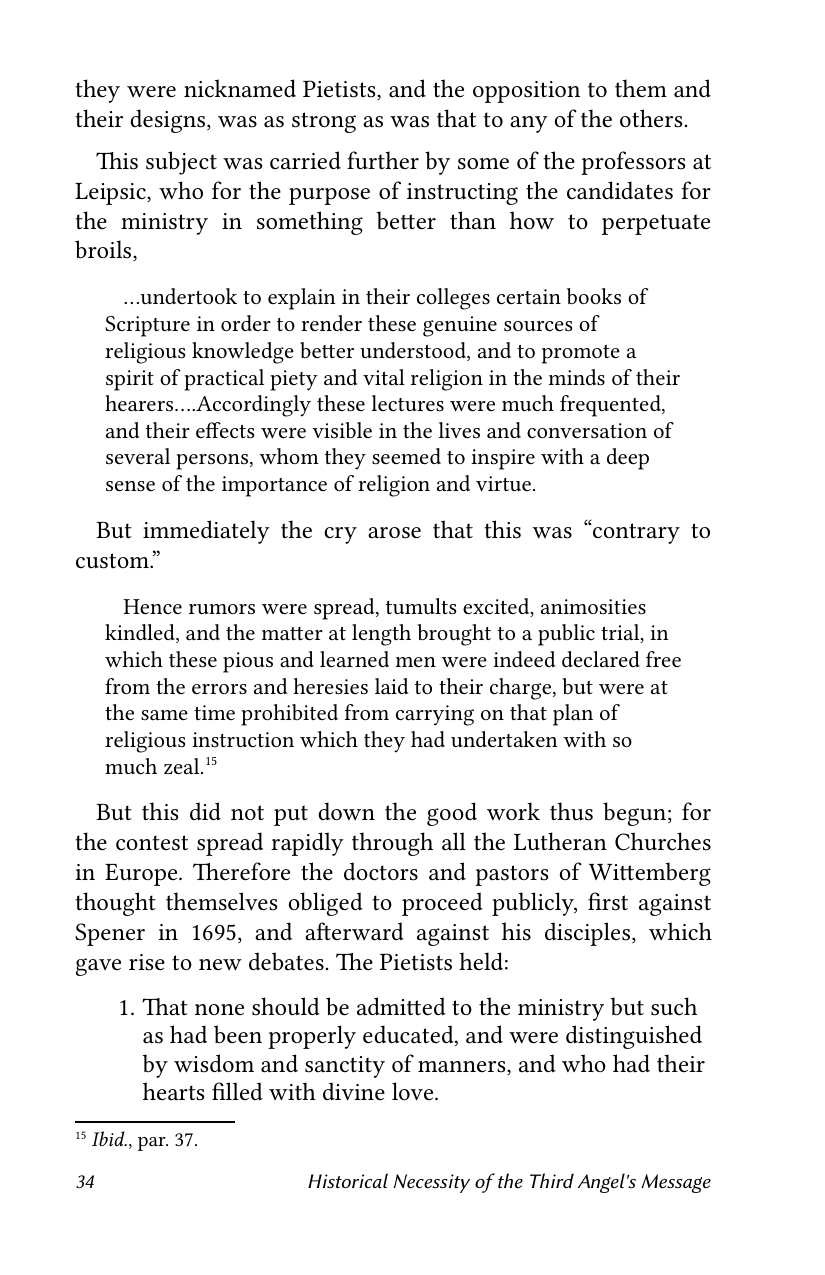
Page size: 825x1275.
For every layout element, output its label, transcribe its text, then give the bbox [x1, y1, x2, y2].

text But immediately the cry arose that this was “contrary to custom.” [75, 516, 712, 574]
text But this did not put down the good work thus begun; for the contest spread rapidly through all the Lutheran Churches in Europe. Therefore the doctors and pastors of Wittemberg thought themselves obliged to proceed publicly, first against Spener in 1695, and afterward against his disciples, which gave rise to new debates. The Pietists held: [75, 798, 712, 976]
text This subject was carried further by some of the professors at Leipsic, who for the purpose of instructing the candidates for the ministry in something better than how to perpetuate broils, [75, 147, 712, 265]
text ...undertook to explain in their colleges certain books of Scripture in order to render these genuine sources of religious knowledge better understood, and to promote a spirit of practical piety and vital religion in the minds of their hearers….Accordingly these lectures were much frequented, and their effects were visible in the lives and conversation of several persons, whom they seemed to inspire with a deep sense of the importance of religion and virtue. [105, 284, 682, 497]
text they were nicknamed Pietists, and the opposition to them and their designs, was as strong as was that to any of the others. [75, 75, 712, 133]
list That none should be admitted to the ministry but such as had been properly educated, and were distinguished by wisdom and sanctity of manners, and who had their hearts filled with divine love. [135, 993, 712, 1107]
text Ibid., par. 37. [75, 1128, 712, 1152]
text Hence rumors were spread, tumults excited, animosities kindled, and the matter at length brought to a public trial, in which these pious and learned men were indeed declared free from the errors and heresies laid to their charge, but were at the same time prohibited from carrying on that plan of religious instruction which they had undertaken with so much zeal. [105, 594, 682, 780]
